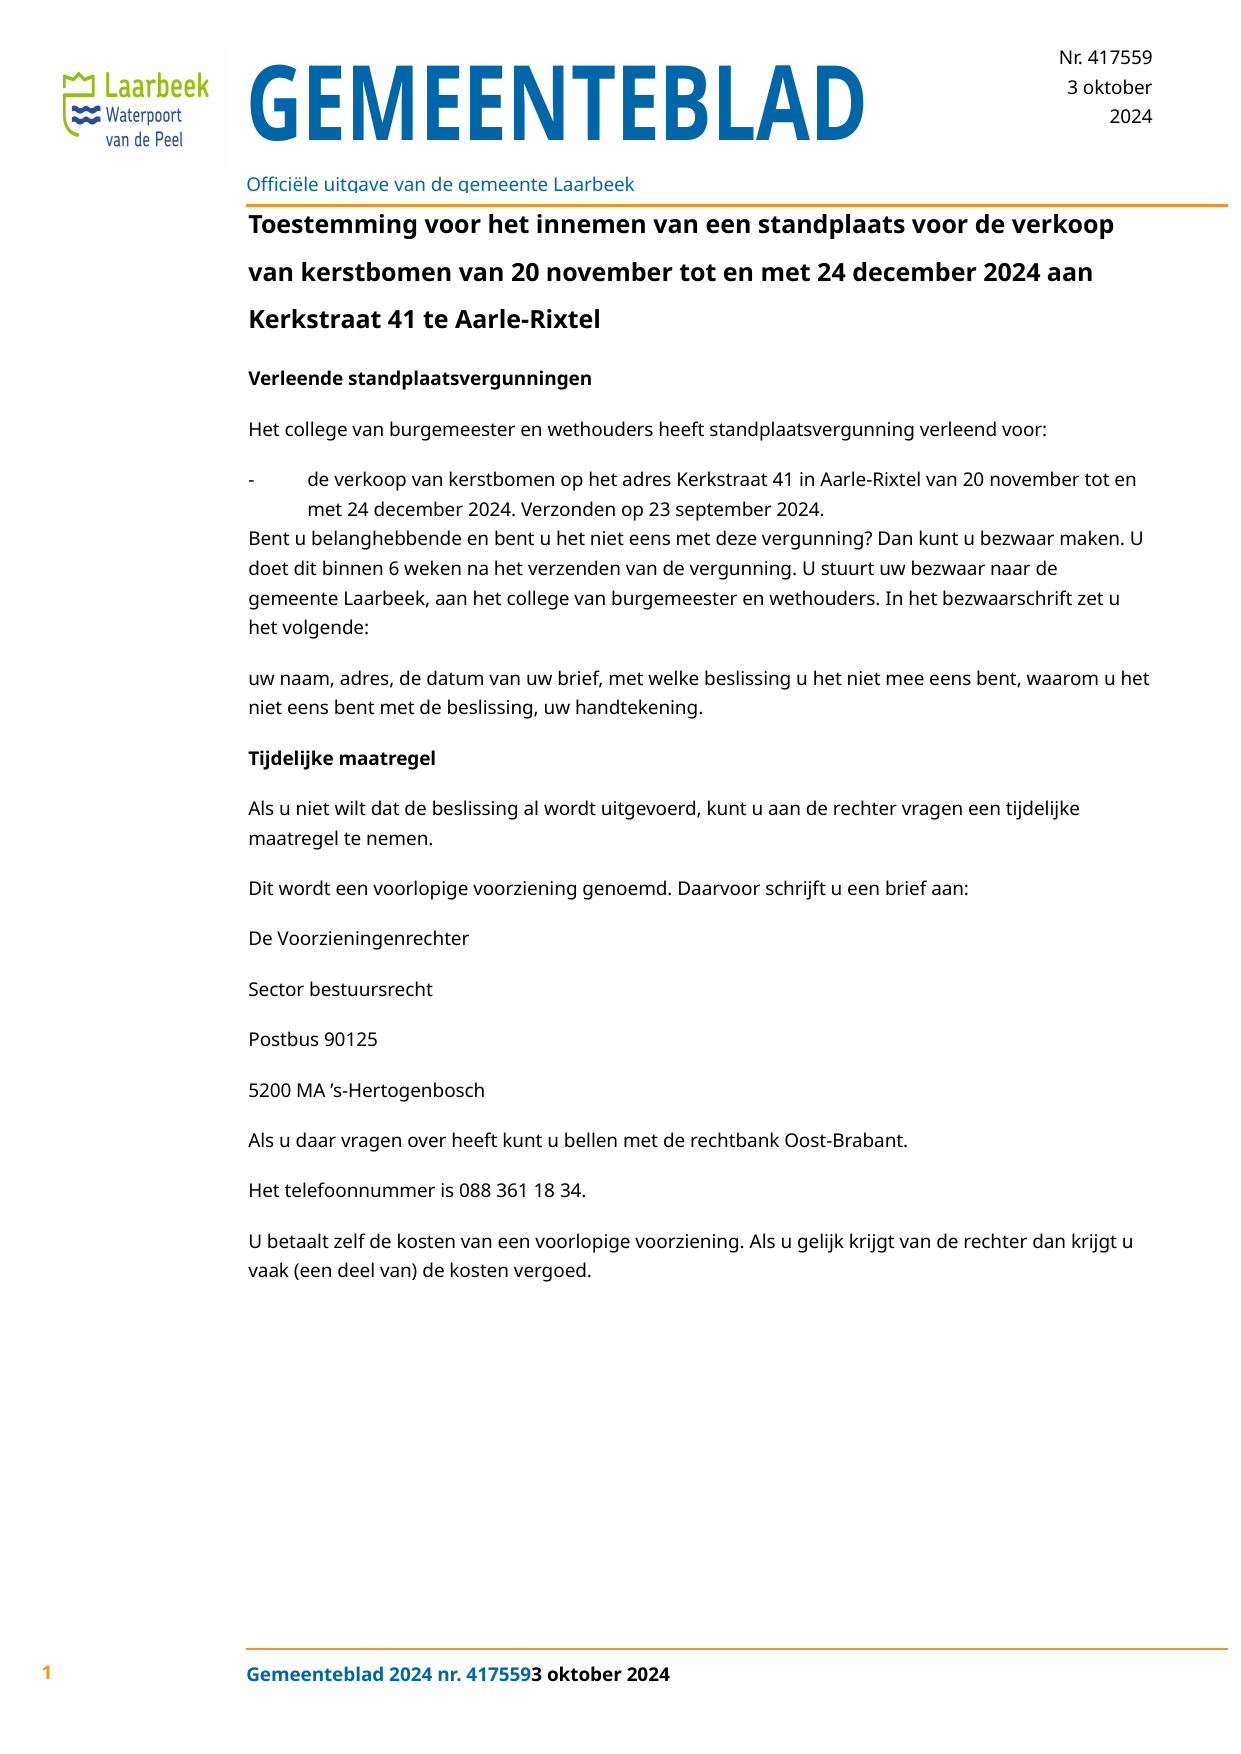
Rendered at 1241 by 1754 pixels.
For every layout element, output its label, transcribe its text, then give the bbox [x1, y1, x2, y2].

text Postbus 90125 [248, 1026, 1152, 1052]
text Dit wordt een voorlopige voorziening genoemd. Daarvoor schrijft u een brief aan: [248, 875, 1152, 901]
text Als u niet wilt dat de beslissing al wordt uitgevoerd, kunt u aan de rechter vragen een tijdelijke maatregel te nemen. [248, 795, 1152, 850]
text 5200 MA ’s-Hertogenbosch [248, 1077, 1152, 1102]
text Het telefoonnummer is 088 361 18 34. [248, 1178, 1152, 1203]
text Als u daar vragen over heeft kunt u bellen met de rechtbank Oost-Brabant. [248, 1127, 1152, 1153]
text Toestemming voor het innemen van een standplaats voor de verkoop van kerstbomen van 20 november tot en met 24 december 2024 aan Kerkstraat 41 te Aarle-Rixtel [248, 207, 1152, 336]
text Verleende standplaatsvergunningen [248, 366, 1152, 391]
text Sector bestuursrecht [248, 976, 1152, 1002]
text uw naam, adres, de datum van uw brief, met welke beslissing u het niet mee eens bent, waarom u het niet eens bent met de beslissing, uw handtekening. [248, 665, 1152, 720]
text De Voorzieningenrechter [248, 926, 1152, 951]
picture [41, 47, 231, 172]
text U betaalt zelf de kosten van een voorlopige voorziening. Als u gelijk krijgt van de rechter dan krijgt u vaak (een deel van) de kosten vergoed. [248, 1228, 1152, 1283]
list de verkoop van kerstbomen op het adres Kerkstraat 41 in Aarle-Rixtel van 20 november tot en met 24 december 2024. Verzonden op 23 september 2024. [248, 466, 1152, 522]
text Het college van burgemeester en wethouders heeft standplaatsvergunning verleend voor: [248, 416, 1152, 442]
text Tijdelijke maatregel [248, 745, 1152, 770]
text Bent u belanghebbende en bent u het niet eens met deze vergunning? Dan kunt u bezwaar maken. U doet dit binnen 6 weken na het verzenden van de vergunning. U stuurt uw bezwaar naar de gemeente Laarbeek, aan het college van burgemeester en wethouders. In het bezwaarschrift zet u het volgende: [248, 526, 1152, 640]
